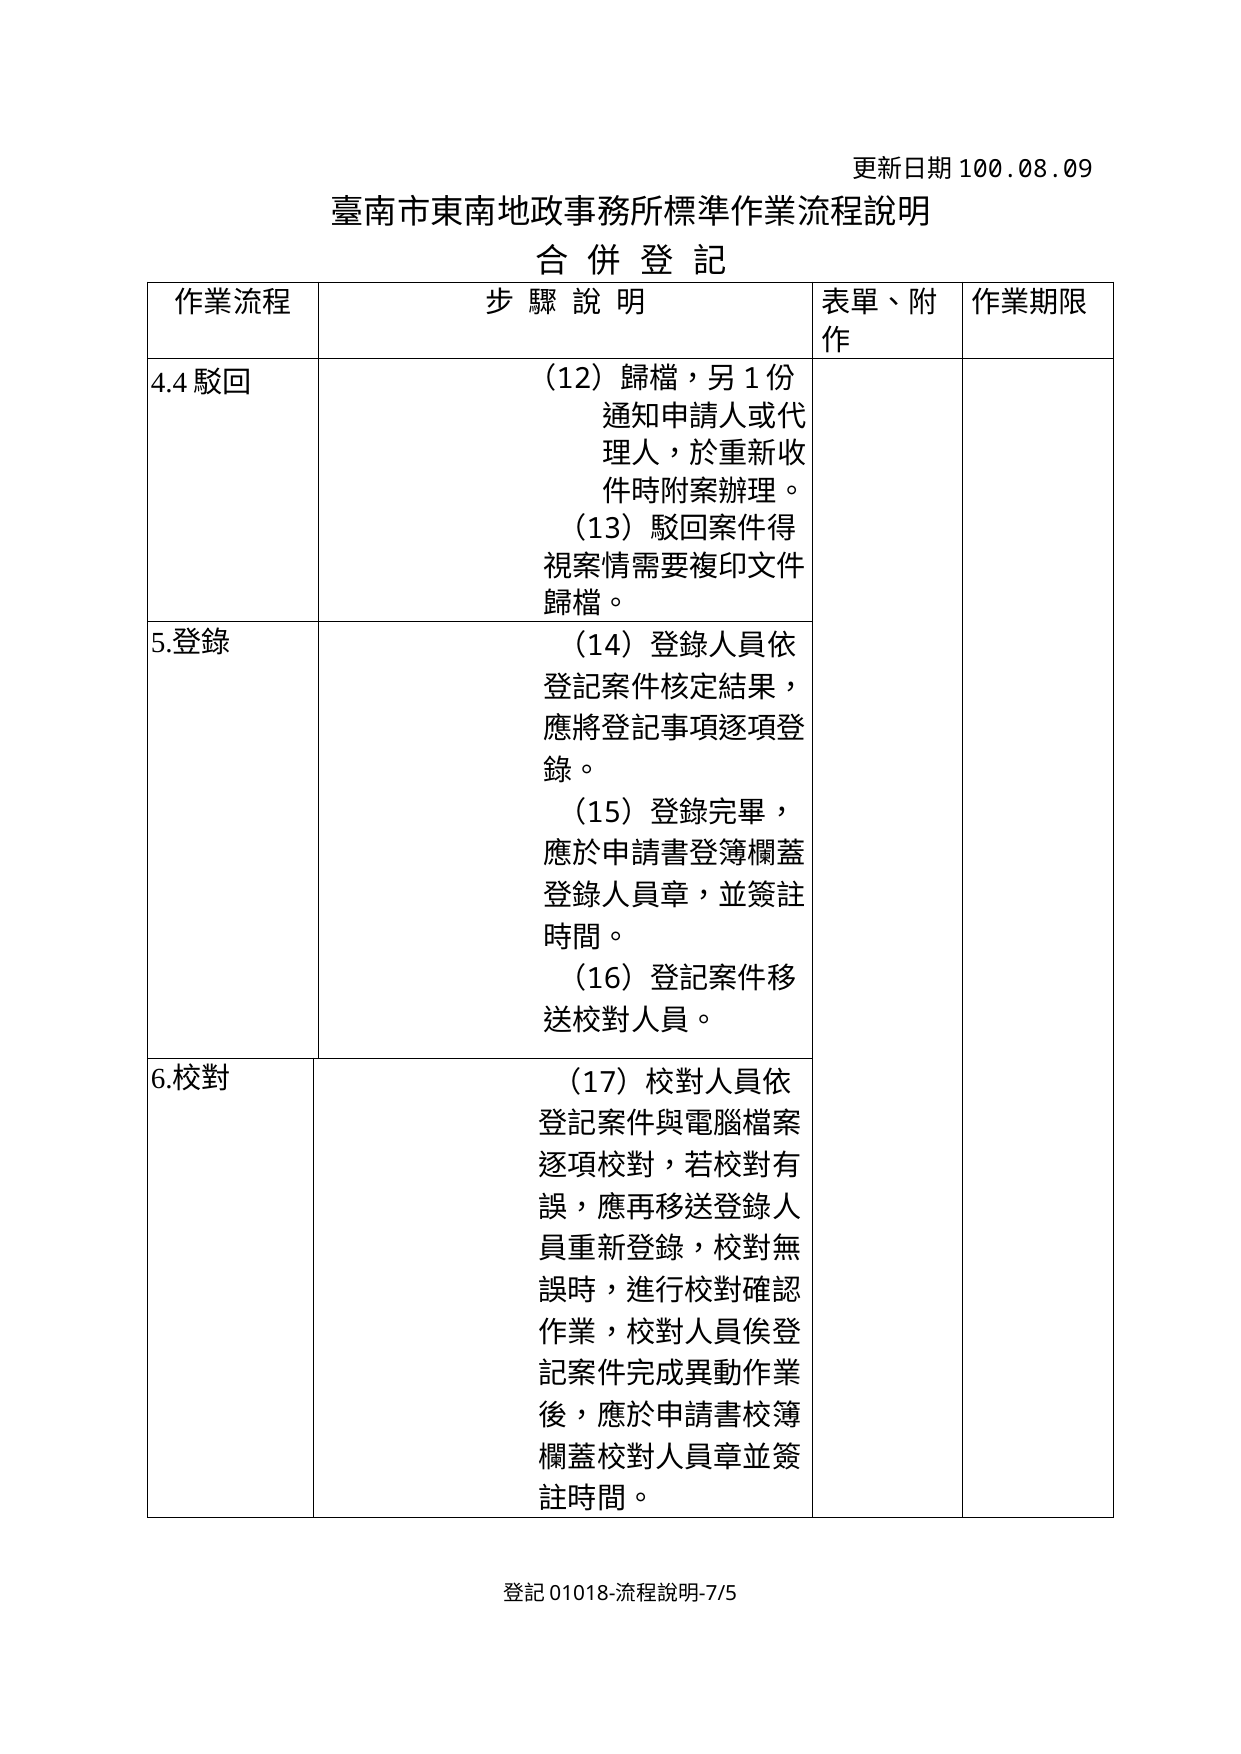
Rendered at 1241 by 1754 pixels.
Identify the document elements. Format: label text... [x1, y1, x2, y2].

table_cell 作業流程 [148, 283, 318, 358]
table_cell 步 驟 說 明 [319, 283, 812, 358]
table_cell 6.校對 [148, 1059, 313, 1517]
table_cell [963, 359, 1113, 1517]
table_cell 表單、附作 [813, 283, 962, 358]
table_cell 作業期限 [963, 283, 1113, 358]
table_cell [813, 359, 962, 1517]
table_cell 歸檔，另1份通知申請人或代理人，於重新收件時附案辦理。 駁回案件得視案情需要複印文件歸檔。 [319, 359, 812, 621]
table_cell 5.登錄 [148, 622, 318, 1058]
table_cell 校對人員依登記案件與電腦檔案逐項校對，若校對有誤，應再移送登錄人員重新登錄，校對無誤時，進行校對確認作業，校對人員俟登記案件完成異動作業後，應於申請書校簿欄蓋校對人員章並簽註時間。 [314, 1059, 812, 1517]
table_cell 4.4駁回 [148, 359, 318, 621]
table_header 臺南市東南地政事務所標準作業流程說明 合併登記 [148, 185, 1113, 282]
table_cell 登錄人員依登記案件核定結果，應將登記事項逐項登錄。 登錄完畢，應於申請書登簿欄蓋登錄人員章，並簽註時間。 登記案件移送校對人員。 [319, 622, 812, 1058]
